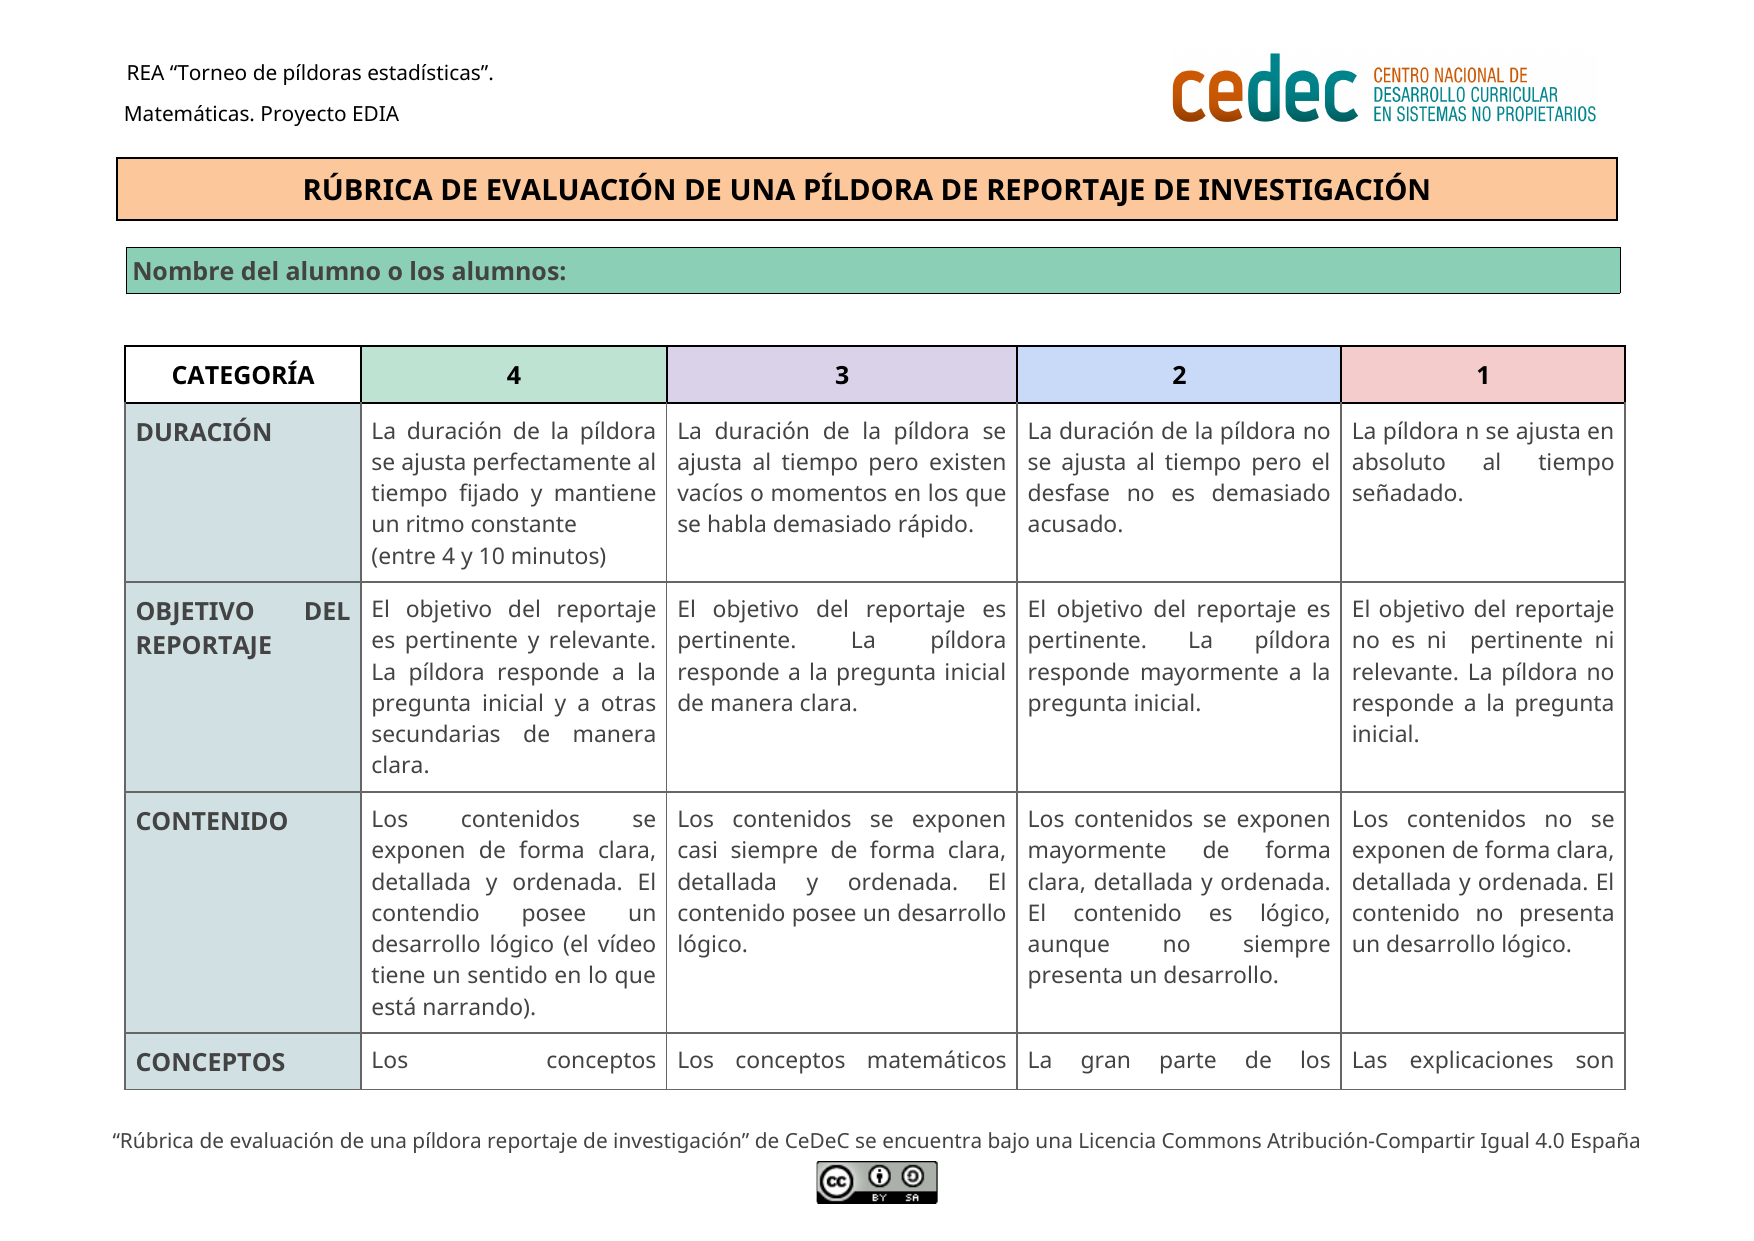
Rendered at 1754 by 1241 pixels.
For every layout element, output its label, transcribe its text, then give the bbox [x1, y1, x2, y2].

table_cell La duración de la píldora no se ajusta al tiempo pero el desfase no es demasiado acusado. [1018, 404, 1340, 581]
table_header 1 [1342, 347, 1624, 402]
table_cell El objetivo del reportaje es pertinente. La píldora responde a la pregunta inicial de manera clara. [667, 583, 1016, 791]
table_cell El objetivo del reportaje no es ni pertinente ni relevante. La píldora no responde a la pregunta inicial. [1342, 583, 1624, 791]
table_cell Los contenidos no se exponen de forma clara, detallada y ordenada. El contenido no presenta un desarrollo lógico. [1342, 793, 1624, 1032]
table_cell Los contenidos se exponen de forma clara, detallada y ordenada. El contendio posee un desarrollo lógico (el vídeo tiene un sentido en lo que está narrando). [362, 793, 666, 1032]
picture [1171, 50, 1598, 124]
table_cell DURACIÓN [126, 404, 360, 581]
table_cell OBJETIVO DEL REPORTAJE [126, 583, 360, 791]
table_cell Los conceptos [362, 1034, 666, 1089]
table_cell Las explicaciones son [1342, 1034, 1624, 1089]
table_cell El objetivo del reportaje es pertinente. La píldora responde mayormente a la pregunta inicial. [1018, 583, 1340, 791]
table_cell La gran parte de los [1018, 1034, 1340, 1089]
table_header 2 [1018, 347, 1340, 402]
table_header 3 [668, 347, 1016, 402]
picture [816, 1161, 938, 1204]
table_cell Los conceptos matemáticos [667, 1034, 1016, 1089]
table_cell El objetivo del reportaje es pertinente y relevante. La píldora responde a la pregunta inicial y a otras secundarias de manera clara. [362, 583, 666, 791]
table_cell La píldora n se ajusta en absoluto al tiempo señadado. [1342, 404, 1624, 581]
table_header RÚBRICA DE EVALUACIÓN DE UNA PÍLDORA DE REPORTAJE DE INVESTIGACIÓN [118, 159, 1616, 219]
table_cell La duración de la píldora se ajusta perfectamente al tiempo fijado y mantiene un ritmo constante (entre 4 y 10 minutos) [362, 404, 666, 581]
table_header 4 [362, 347, 666, 402]
table_cell Los contenidos se exponen casi siempre de forma clara, detallada y ordenada. El contenido posee un desarrollo lógico. [667, 793, 1016, 1032]
table_header CATEGORÍA [126, 347, 360, 402]
table_header Nombre del alumno o los alumnos: [127, 248, 1620, 293]
table_cell Los contenidos se exponen mayormente de forma clara, detallada y ordenada. El contenido es lógico, aunque no siempre presenta un desarrollo. [1018, 793, 1340, 1032]
table_cell CONCEPTOS [126, 1034, 360, 1089]
table_cell CONTENIDO [126, 793, 360, 1032]
table_cell La duración de la píldora se ajusta al tiempo pero existen vacíos o momentos en los que se habla demasiado rápido. [667, 404, 1016, 581]
